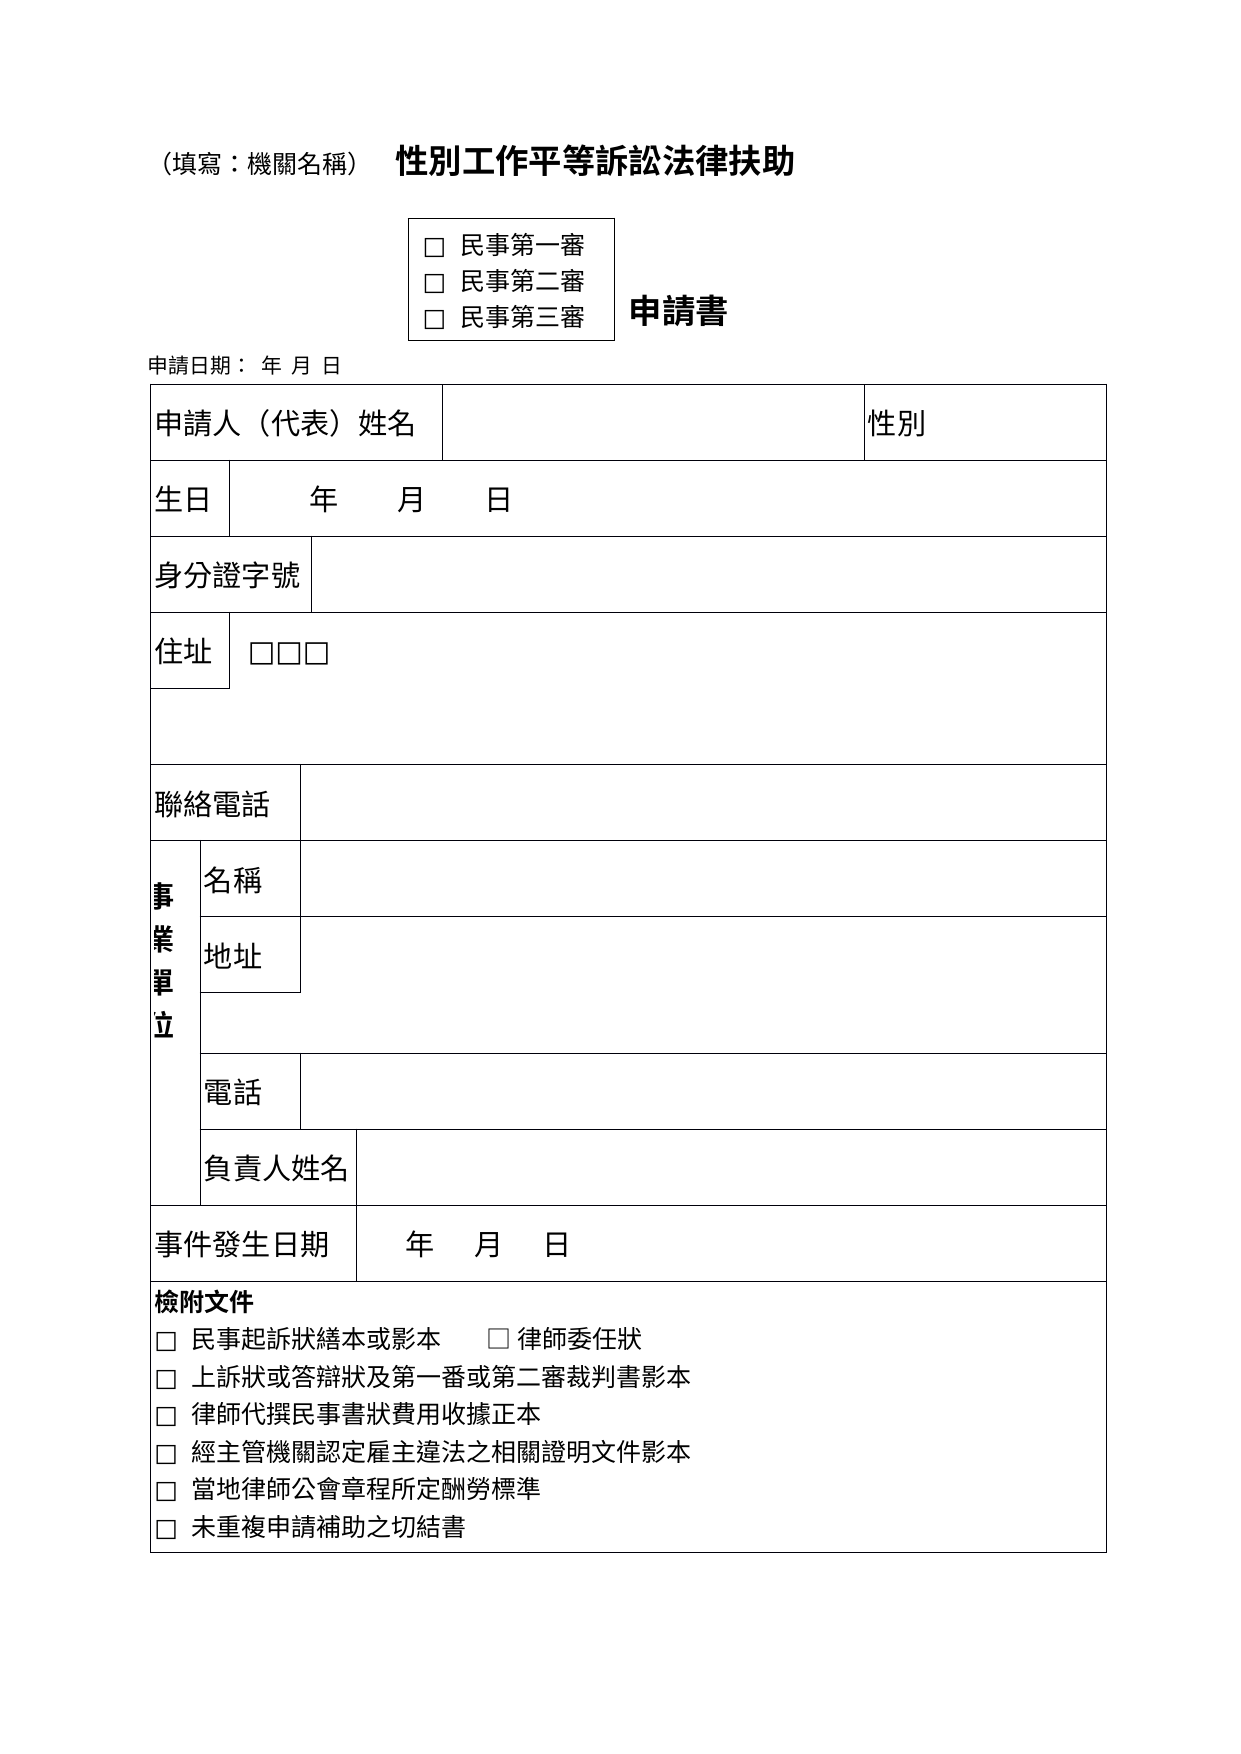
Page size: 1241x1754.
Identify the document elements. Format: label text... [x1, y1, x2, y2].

table_cell 電話 [201, 1054, 300, 1128]
list 民事第二審 [422, 261, 598, 298]
table_cell [301, 841, 1106, 916]
table_cell [151, 688, 1106, 764]
table_cell [301, 765, 1106, 840]
list 民事第三審 [422, 298, 598, 333]
table_cell 事件發生日期 [151, 1206, 356, 1281]
table_header 性別 [865, 385, 1106, 459]
text （填寫：機關名稱） 性別工作平等訴訟法律扶助 [148, 121, 1092, 196]
text 申請日期： 年 月 日 [148, 346, 1092, 383]
table_cell [357, 1130, 1106, 1204]
table_cell □□□ [230, 613, 1106, 688]
table_cell 住址 [151, 613, 229, 688]
table_cell 負責人姓名 [201, 1130, 356, 1204]
table_header 申請人（代表）姓名 [151, 385, 442, 459]
table_cell 生日 [151, 461, 229, 536]
table_cell 年 月 日 [230, 461, 1106, 536]
table_cell 檢附文件 民事起訴狀繕本或影本 □ 律師委任狀 上訴狀或答辯狀及第一番或第二審裁判書影本 律師代撰民事書狀費用收據正本 經主管機關認定雇主違法之相關證明文件影本 當地律師公會章程所定酬勞標準 未重複申請補助之切結書 [151, 1282, 1106, 1552]
table_cell 年 月 日 [357, 1206, 1106, 1281]
table_cell 地址 [201, 917, 300, 992]
text 申請書 [148, 271, 1092, 346]
table_cell 事 業 單 位 [151, 841, 200, 1204]
table_cell 名稱 [201, 841, 300, 916]
table_cell [301, 1054, 1106, 1128]
list 民事第一審 [422, 225, 598, 261]
table_cell [312, 537, 1106, 612]
table_cell 聯絡電話 [151, 765, 300, 840]
table_cell [201, 992, 1106, 1052]
table_cell 身分證字號 [151, 537, 311, 612]
table_header [443, 385, 864, 459]
table_cell [301, 917, 1106, 992]
